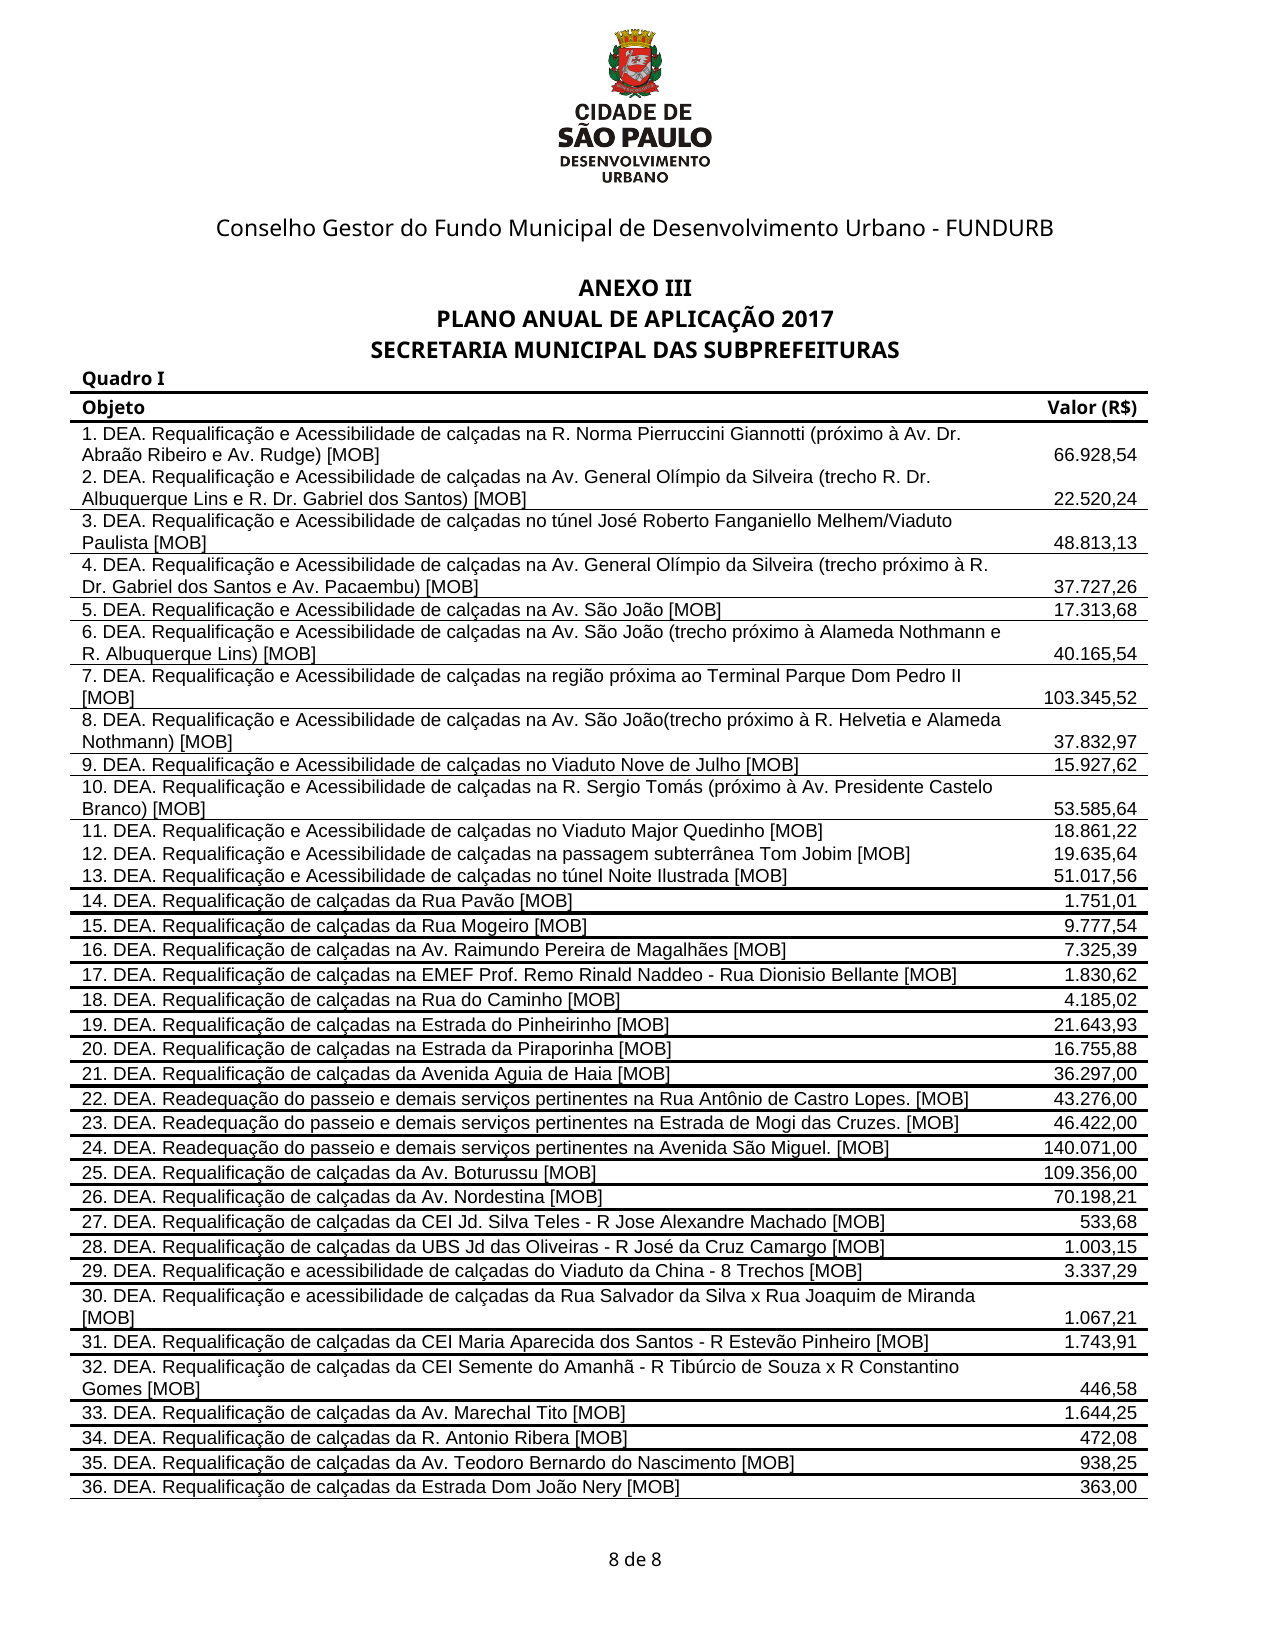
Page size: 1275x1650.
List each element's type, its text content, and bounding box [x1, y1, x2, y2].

table_cell 10. DEA. Requalificação e Acessibilidade de calçadas na R. Sergio Tomás (próximo à Av. Presidente Castelo Branco) [MOB] [70, 776, 1015, 819]
table_cell 533,68 [1015, 1211, 1148, 1232]
table_cell 8. DEA. Requalificação e Acessibilidade de calçadas na Av. São João(trecho próximo à R. Helvetia e Alameda Nothmann) [MOB] [70, 709, 1015, 752]
table_cell 36.297,00 [1015, 1063, 1148, 1084]
table_header [1015, 365, 1148, 391]
table_cell 14. DEA. Requalificação de calçadas da Rua Pavão [MOB] [70, 890, 1015, 911]
table_cell 23. DEA. Readequação do passeio e demais serviços pertinentes na Estrada de Mogi das Cruzes. [MOB] [70, 1112, 1015, 1134]
table_cell 70.198,21 [1015, 1186, 1148, 1208]
text ANEXO III PLANO ANUAL DE APLICAÇÃO 2017 [103, 272, 1167, 334]
table_cell Objeto [70, 394, 1015, 419]
table_cell 15.927,62 [1015, 754, 1148, 775]
table_cell 1.067,21 [1015, 1285, 1148, 1328]
table_cell 4. DEA. Requalificação e Acessibilidade de calçadas na Av. General Olímpio da Silveira (trecho próximo à R. Dr. Gabriel dos Santos e Av. Pacaembu) [MOB] [70, 554, 1015, 597]
table_cell 32. DEA. Requalificação de calçadas da CEI Semente do Amanhã - R Tibúrcio de Souza x R Constantino Gomes [MOB] [70, 1356, 1015, 1399]
table_cell 9.777,54 [1015, 915, 1148, 936]
table_cell 1.743,91 [1015, 1331, 1148, 1353]
table_cell 2. DEA. Requalificação e Acessibilidade de calçadas na Av. General Olímpio da Silveira (trecho R. Dr. Albuquerque Lins e R. Dr. Gabriel dos Santos) [MOB] [70, 466, 1015, 509]
table_cell 53.585,64 [1015, 776, 1148, 819]
table_cell 4.185,02 [1015, 989, 1148, 1010]
table_cell 938,25 [1015, 1451, 1148, 1473]
table_cell 5. DEA. Requalificação e Acessibilidade de calçadas na Av. São João [MOB] [70, 598, 1015, 620]
table_cell 51.017,56 [1015, 864, 1148, 887]
table_cell 18.861,22 [1015, 820, 1148, 842]
table_cell 34. DEA. Requalificação de calçadas da R. Antonio Ribera [MOB] [70, 1427, 1015, 1448]
table_cell 17. DEA. Requalificação de calçadas na EMEF Prof. Remo Rinald Naddeo - Rua Dionisio Bellante [MOB] [70, 964, 1015, 986]
table_cell 24. DEA. Readequação do passeio e demais serviços pertinentes na Avenida São Miguel. [MOB] [70, 1137, 1015, 1158]
table_cell 25. DEA. Requalificação de calçadas da Av. Boturussu [MOB] [70, 1161, 1015, 1183]
table_cell Valor (R$) [1015, 394, 1148, 419]
table_cell 29. DEA. Requalificação e acessibilidade de calçadas do Viaduto da China - 8 Trechos [MOB] [70, 1260, 1015, 1282]
table_cell 472,08 [1015, 1427, 1148, 1448]
table_cell 21. DEA. Requalificação de calçadas da Avenida Aguia de Haia [MOB] [70, 1063, 1015, 1084]
table_cell 17.313,68 [1015, 598, 1148, 620]
table_cell 7.325,39 [1015, 939, 1148, 961]
table_cell 446,58 [1015, 1356, 1148, 1399]
table_cell 43.276,00 [1015, 1088, 1148, 1109]
table_cell 7. DEA. Requalificação e Acessibilidade de calçadas na região próxima ao Terminal Parque Dom Pedro II [MOB] [70, 665, 1015, 708]
table_cell 11. DEA. Requalificação e Acessibilidade de calçadas no Viaduto Major Quedinho [MOB] [70, 820, 1015, 842]
table_cell 6. DEA. Requalificação e Acessibilidade de calçadas na Av. São João (trecho próximo à Alameda Nothmann e R. Albuquerque Lins) [MOB] [70, 621, 1015, 664]
table_cell 36. DEA. Requalificação de calçadas da Estrada Dom João Nery [MOB] [70, 1476, 1015, 1498]
table_cell 1.830,62 [1015, 964, 1148, 986]
table_cell 140.071,00 [1015, 1137, 1148, 1158]
table_cell 22.520,24 [1015, 466, 1148, 509]
table_cell 35. DEA. Requalificação de calçadas da Av. Teodoro Bernardo do Nascimento [MOB] [70, 1451, 1015, 1473]
text SECRETARIA MUNICIPAL DAS SUBPREFEITURAS [103, 334, 1167, 365]
table_cell 3.337,29 [1015, 1260, 1148, 1282]
table_cell 27. DEA. Requalificação de calçadas da CEI Jd. Silva Teles - R Jose Alexandre Machado [MOB] [70, 1211, 1015, 1232]
table_cell 1. DEA. Requalificação e Acessibilidade de calçadas na R. Norma Pierruccini Giannotti (próximo à Av. Dr. Abraão Ribeiro e Av. Rudge) [MOB] [70, 423, 1015, 466]
table_cell 15. DEA. Requalificação de calçadas da Rua Mogeiro [MOB] [70, 915, 1015, 936]
table_cell 66.928,54 [1015, 423, 1148, 466]
table_cell 30. DEA. Requalificação e acessibilidade de calçadas da Rua Salvador da Silva x Rua Joaquim de Miranda [MOB] [70, 1285, 1015, 1328]
table_cell 103.345,52 [1015, 665, 1148, 708]
table_cell 33. DEA. Requalificação de calçadas da Av. Marechal Tito [MOB] [70, 1402, 1015, 1424]
table_cell 19.635,64 [1015, 842, 1148, 864]
table_cell 21.643,93 [1015, 1013, 1148, 1035]
table_cell 1.003,15 [1015, 1236, 1148, 1257]
table_cell 20. DEA. Requalificação de calçadas na Estrada da Piraporinha [MOB] [70, 1038, 1015, 1059]
table_cell 46.422,00 [1015, 1112, 1148, 1134]
table_cell 48.813,13 [1015, 510, 1148, 553]
table_header Quadro I [70, 365, 1015, 391]
table_cell 31. DEA. Requalificação de calçadas da CEI Maria Aparecida dos Santos - R Estevão Pinheiro [MOB] [70, 1331, 1015, 1353]
table_cell 40.165,54 [1015, 621, 1148, 664]
table_cell 28. DEA. Requalificação de calçadas da UBS Jd das Oliveiras - R José da Cruz Camargo [MOB] [70, 1236, 1015, 1257]
table_cell 12. DEA. Requalificação e Acessibilidade de calçadas na passagem subterrânea Tom Jobim [MOB] [70, 842, 1015, 864]
table_cell 1.644,25 [1015, 1402, 1148, 1424]
table_cell 9. DEA. Requalificação e Acessibilidade de calçadas no Viaduto Nove de Julho [MOB] [70, 754, 1015, 775]
table_cell 26. DEA. Requalificação de calçadas da Av. Nordestina [MOB] [70, 1186, 1015, 1208]
table_cell 22. DEA. Readequação do passeio e demais serviços pertinentes na Rua Antônio de Castro Lopes. [MOB] [70, 1088, 1015, 1109]
table_cell 18. DEA. Requalificação de calçadas na Rua do Caminho [MOB] [70, 989, 1015, 1010]
table_cell 16. DEA. Requalificação de calçadas na Av. Raimundo Pereira de Magalhães [MOB] [70, 939, 1015, 961]
table_cell 109.356,00 [1015, 1161, 1148, 1183]
table_cell 1.751,01 [1015, 890, 1148, 911]
table_cell 13. DEA. Requalificação e Acessibilidade de calçadas no túnel Noite Ilustrada [MOB] [70, 864, 1015, 887]
table_cell 37.832,97 [1015, 709, 1148, 752]
table_cell 3. DEA. Requalificação e Acessibilidade de calçadas no túnel José Roberto Fanganiello Melhem/Viaduto Paulista [MOB] [70, 510, 1015, 553]
table_cell 37.727,26 [1015, 554, 1148, 597]
table_cell 16.755,88 [1015, 1038, 1148, 1059]
table_cell 363,00 [1015, 1476, 1148, 1498]
table_cell 19. DEA. Requalificação de calçadas na Estrada do Pinheirinho [MOB] [70, 1013, 1015, 1035]
